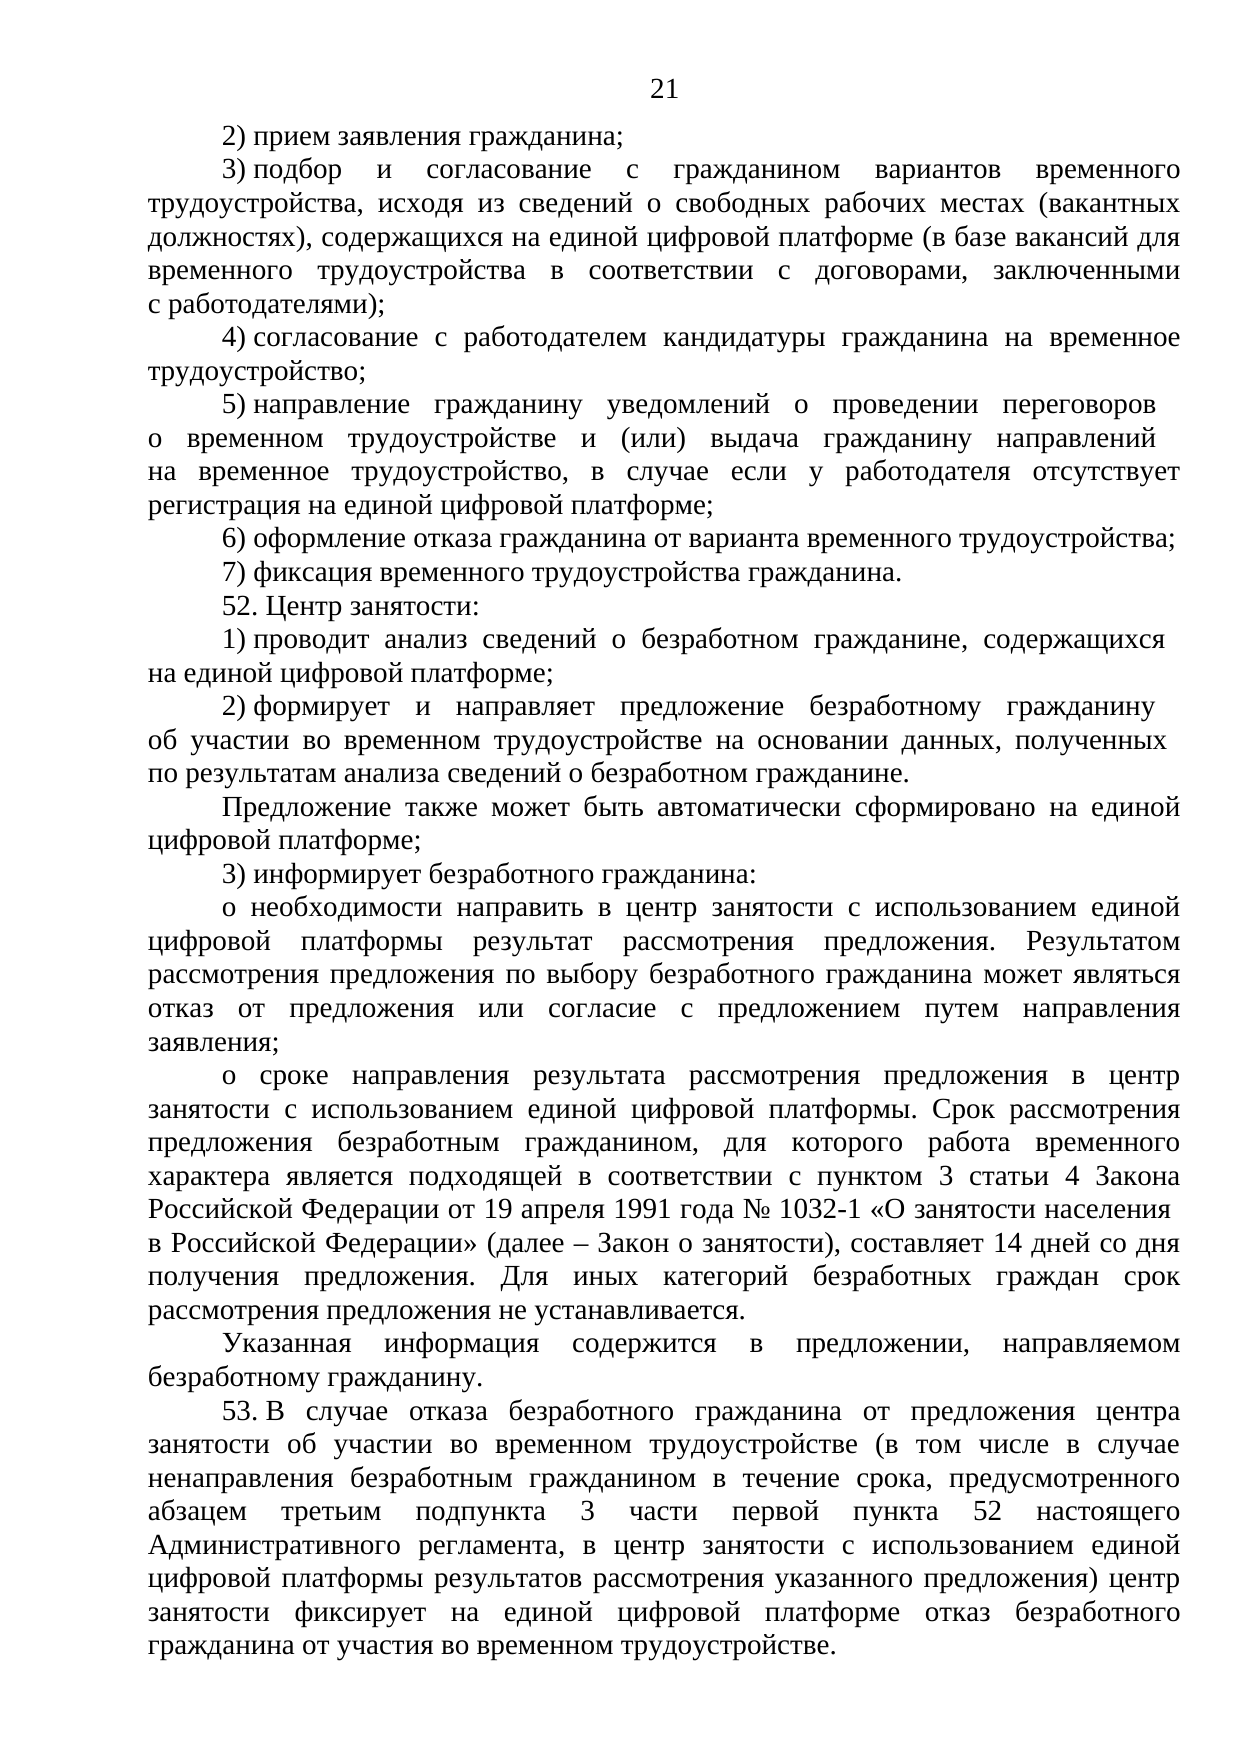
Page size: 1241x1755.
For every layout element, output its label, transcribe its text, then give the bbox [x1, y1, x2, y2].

text 2) формирует и направляет предложение безработному гражданину об участии во временном трудоустройстве на основании данных, полученных по результатам анализа сведений о безработном гражданине. [148, 688, 1181, 789]
text о сроке направления результата рассмотрения предложения в центр занятости с использованием единой цифровой платформы. Срок рассмотрения предложения безработным гражданином, для которого работа временного характера является подходящей в соответствии с пунктом 3 статьи 4 Закона Российской Федерации от 19 апреля 1991 года № 1032-1 «О занятости населения в Российской Федерации» (далее – Закон о занятости), составляет 14 дней со дня получения предложения. Для иных категорий безработных граждан срок рассмотрения предложения не устанавливается. [148, 1057, 1181, 1326]
text 7) фиксация временного трудоустройства гражданина. [148, 554, 1181, 588]
text 3) подбор и согласование с гражданином вариантов временного трудоустройства, исходя из сведений о свободных рабочих местах (вакантных должностях), содержащихся на единой цифровой платформе (в базе вакансий для временного трудоустройства в соответствии с договорами, заключенными с работодателями); [148, 152, 1181, 319]
text 52. Центр занятости: [148, 588, 1181, 621]
text 3) информирует безработного гражданина: [148, 856, 1181, 889]
text 5) направление гражданину уведомлений о проведении переговоров о временном трудоустройстве и (или) выдача гражданину направлений на временное трудоустройство, в случае если у работодателя отсутствует регистрация на единой цифровой платформе; [148, 386, 1181, 521]
text 4) согласование с работодателем кандидатуры гражданина на временное трудоустройство; [148, 319, 1181, 386]
text 2) прием заявления гражданина; [148, 118, 1181, 152]
text Указанная информация содержится в предложении, направляемом безработному гражданину. [148, 1326, 1181, 1393]
text 6) оформление отказа гражданина от варианта временного трудоустройства; [148, 521, 1181, 554]
text Предложение также может быть автоматически сформировано на единой цифровой платформе; [148, 789, 1181, 856]
text 53. В случае отказа безработного гражданина от предложения центра занятости об участии во временном трудоустройстве (в том числе в случае ненаправления безработным гражданином в течение срока, предусмотренного абзацем третьим подпункта 3 части первой пункта 52 настоящего Административного регламента, в центр занятости с использованием единой цифровой платформы результатов рассмотрения указанного предложения) центр занятости фиксирует на единой цифровой платформе отказ безработного гражданина от участия во временном трудоустройстве. [148, 1393, 1181, 1661]
text 1) проводит анализ сведений о безработном гражданине, содержащихся на единой цифровой платформе; [148, 621, 1181, 688]
text о необходимости направить в центр занятости с использованием единой цифровой платформы результат рассмотрения предложения. Результатом рассмотрения предложения по выбору безработного гражданина может являться отказ от предложения или согласие с предложением путем направления заявления; [148, 889, 1181, 1057]
